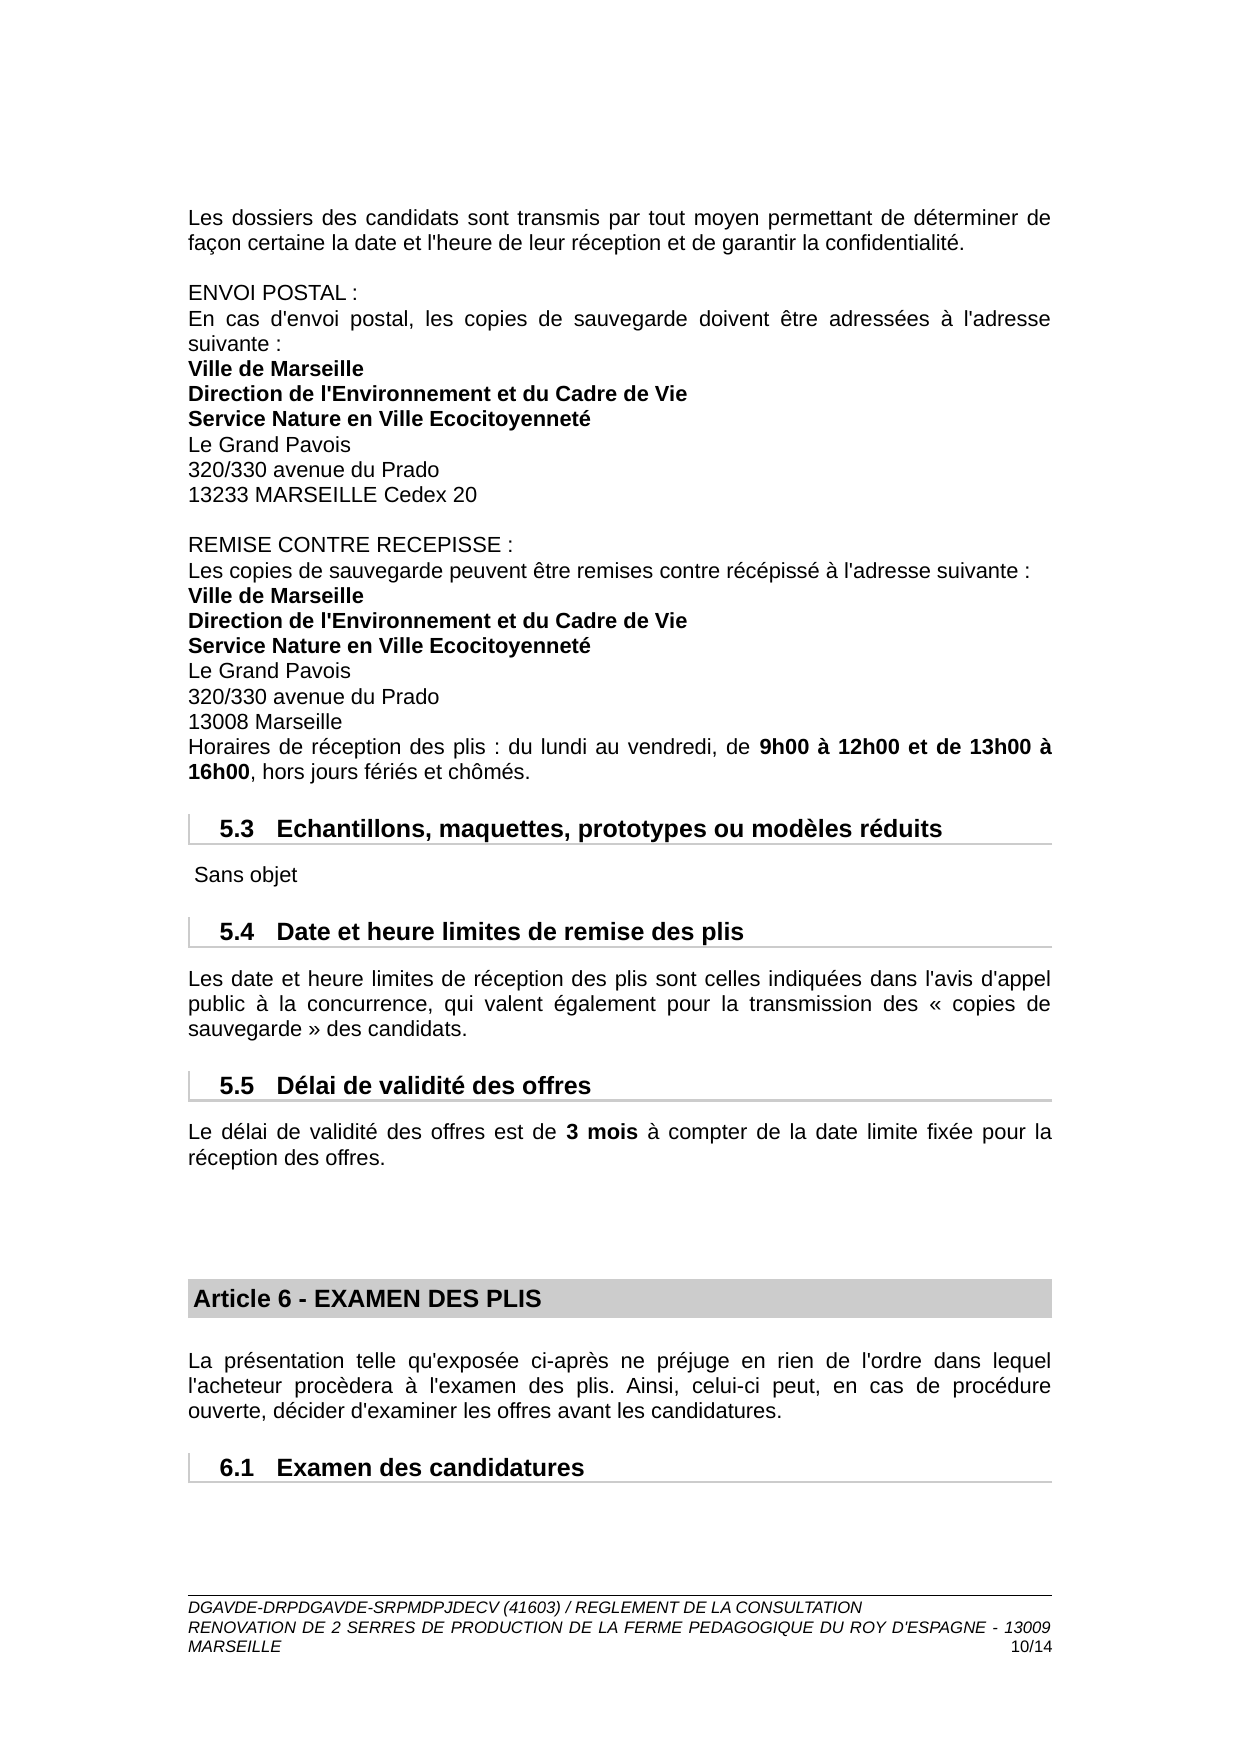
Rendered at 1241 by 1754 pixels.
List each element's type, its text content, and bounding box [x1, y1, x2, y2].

text Le délai de validité des offres est de 3 mois à compter de la date limite fixée pour la réception des offres. [188, 1119, 1052, 1170]
text 320/330 avenue du Prado [188, 457, 1052, 482]
text Le Grand Pavois [188, 658, 1052, 683]
text REMISE CONTRE RECEPISSE : [188, 532, 1052, 557]
text Service Nature en Ville Ecocitoyenneté [188, 633, 1052, 658]
text 13233 MARSEILLE Cedex 20 [188, 482, 1052, 507]
text Sans objet [188, 862, 1052, 888]
subtitle Examen des candidatures [190, 1453, 1052, 1481]
text Ville de Marseille [188, 583, 1052, 608]
text Le Grand Pavois [188, 431, 1052, 457]
text Horaires de réception des plis : du lundi au vendredi, de 9h00 à 12h00 et de 13h00 à 16h00, hors jours fériés et chômés. [188, 734, 1052, 784]
subtitle EXAMEN DES PLIS [190, 1281, 1050, 1316]
subtitle Date et heure limites de remise des plis [190, 917, 1052, 946]
text Les dossiers des candidats sont transmis par tout moyen permettant de déterminer de façon certaine la date et l'heure de leur réception et de garantir la confidentialité. [188, 204, 1052, 255]
text 13008 Marseille [188, 709, 1052, 734]
text Ville de Marseille [188, 356, 1052, 381]
text Direction de l'Environnement et du Cadre de Vie [188, 608, 1052, 633]
text ENVOI POSTAL : [188, 280, 1052, 305]
text Direction de l'Environnement et du Cadre de Vie [188, 381, 1052, 406]
subtitle Délai de validité des offres [190, 1071, 1052, 1099]
text Service Nature en Ville Ecocitoyenneté [188, 406, 1052, 431]
text Les copies de sauvegarde peuvent être remises contre récépissé à l'adresse suivante : [188, 557, 1052, 583]
text Les date et heure limites de réception des plis sont celles indiquées dans l'avis d'appel public à la concurrence, qui valent également pour la transmission des « copies de sauvegarde » des candidats. [188, 966, 1052, 1041]
subtitle Echantillons, maquettes, prototypes ou modèles réduits [190, 814, 1052, 843]
text En cas d'envoi postal, les copies de sauvegarde doivent être adressées à l'adresse suivante : [188, 305, 1052, 356]
text La présentation telle qu'exposée ci-après ne préjuge en rien de l'ordre dans lequel l'acheteur procèdera à l'examen des plis. Ainsi, celui-ci peut, en cas de procédure ouverte, décider d'examiner les offres avant les candidatures. [188, 1348, 1052, 1423]
text 320/330 avenue du Prado [188, 683, 1052, 709]
